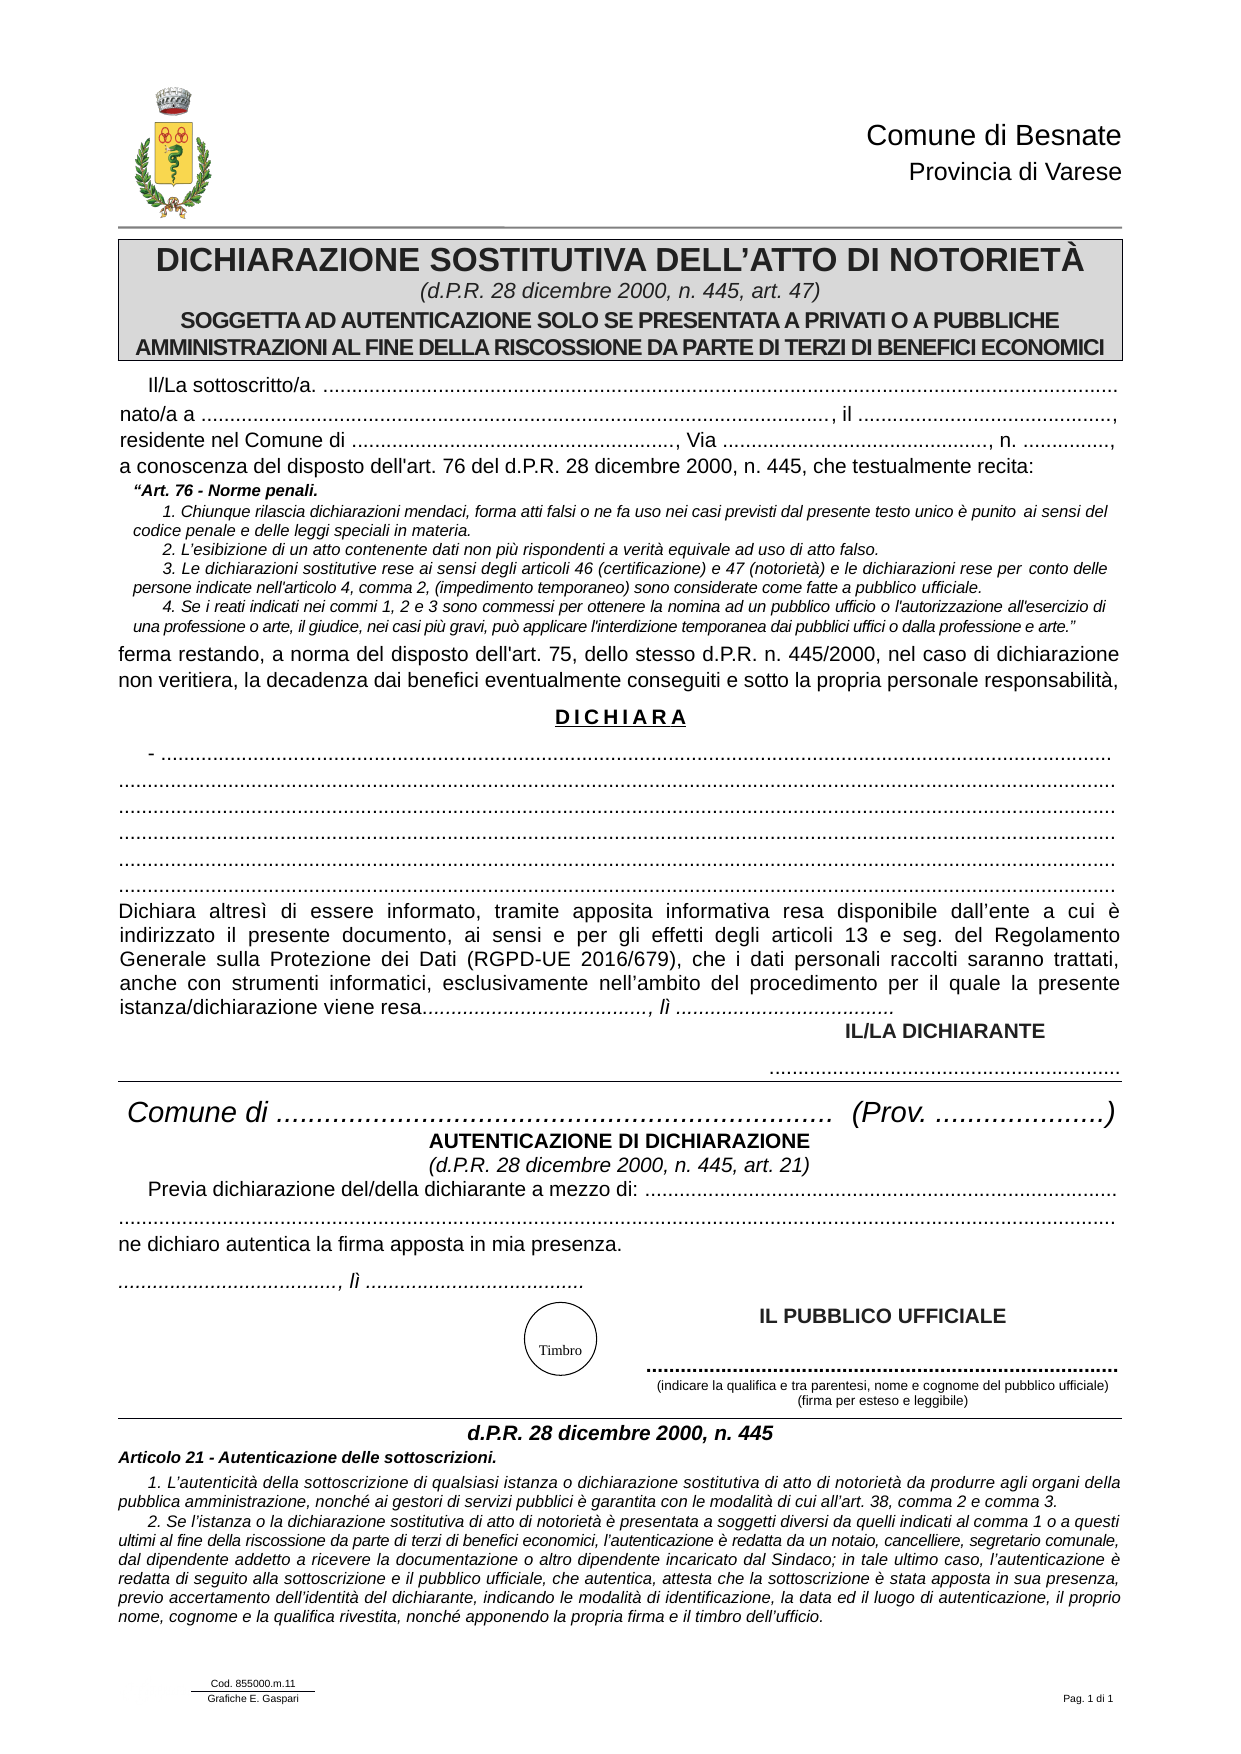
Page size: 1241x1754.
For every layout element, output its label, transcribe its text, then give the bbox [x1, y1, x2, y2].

text Articolo 21 - Autenticazione delle sottoscrizioni. [118, 1448, 1122, 1467]
text Comune di ..................................................................... (Prov. .....................) [120, 1096, 1122, 1129]
text Comune di Besnate [224, 118, 1122, 152]
text ............................................................................................................................................................................. [118, 794, 1122, 818]
text ne dichiaro autentica la firma apposta in mia presenza. [118, 1232, 1121, 1256]
text 4. Se i reati indicati nei commi 1, 2 e 3 sono commessi per ottenere la nomina ad un pubblico ufficio o l'autorizzazione all'esercizio di una professione o arte, il giudice, nei casi più gravi, può applicare l'interdizione temporanea dai pubblici uffici o dalla professione e arte.” [133, 597, 1107, 636]
text ......................................, lì ...................................... [118, 1268, 1122, 1292]
text .................................................................................. [643, 1353, 1122, 1377]
text Provincia di Varese [224, 157, 1122, 185]
text (indicare la qualifica e tra parentesi, nome e cognome del pubblico ufficiale) [643, 1377, 1122, 1393]
text Previa dichiarazione del/della dichiarante a mezzo di: .................................................................................. [118, 1177, 1122, 1201]
text (d.P.R. 28 dicembre 2000, n. 445, art. 21) [118, 1153, 1121, 1177]
text 2. Se l’istanza o la dichiarazione sostitutiva di atto di notorietà è presentata a soggetti diversi da quelli indicati al comma 1 o a questi ultimi al fine della riscossione da parte di terzi di benefici economici, l’autenticazione è redatta da un notaio, cancelliere, segretario comunale, dal dipendente addetto a ricevere la documentazione o altro dipendente incaricato dal Sindaco; in tale ultimo caso, l’autenticazione è redatta di seguito alla sottoscrizione e il pubblico ufficiale, che autentica, attesta che la sottoscrizione è stata apposta in sua presenza, previo accertamento dell’identità del dichiarante, indicando le modalità di identificazione, la data ed il luogo di autenticazione, il proprio nome, cognome e la qualifica rivestita, nonché apponendo la propria firma e il timbro dell’ufficio. [118, 1511, 1122, 1626]
text (firma per esteso e leggibile) [643, 1393, 1122, 1408]
text ............................................................................................................................................................................. [118, 846, 1122, 870]
text ............................................................................................................................................................................. [118, 873, 1122, 897]
table_header DICHIARAZIONE SOSTITUTIVA DELL’ATTO DI NOTORIETÀ (d.P.R. 28 dicembre 2000, n. 445, art. 47) SOGGETTA AD AUTENTICAZIONE SOLO SE PRESENTATA A PRIVATI O A PUBBLICHE AMMINISTRAZIONI AL FINE DELLA RISCOSSIONE DA PARTE DI TERZI DI BENEFICI ECONOMICI [119, 240, 1122, 360]
text Dichiara altresì di essere informato, tramite apposita informativa resa disponibile dall’ente a cui è indirizzato il presente documento, ai sensi e per gli effetti degli articoli 13 e seg. del Regolamento Generale sulla Protezione dei Dati (RGPD-UE 2016/679), che i dati personali raccolti saranno trattati, anche con strumenti informatici, esclusivamente nell’ambito del procedimento per il quale la presente istanza/dichiarazione viene resa......................................., lì ...................................... [118, 899, 1122, 1019]
text IL PUBBLICO UFFICIALE [643, 1304, 1122, 1328]
text DICHIARA [119, 705, 1122, 729]
text AUTENTICAZIONE DI DICHIARAZIONE [118, 1129, 1121, 1153]
text 2. L’esibizione di un atto contenente dati non più rispondenti a verità equivale ad uso di atto falso. [133, 540, 1107, 559]
text ............................................................................................................................................................................. [118, 820, 1122, 844]
text 1. L’autenticità della sottoscrizione di qualsiasi istanza o dichiarazione sostitutiva di atto di notorietà da produrre agli organi della pubblica amministrazione, nonché ai gestori di servizi pubblici è garantita con le modalità di cui all’art. 38, comma 2 e comma 3. [118, 1473, 1122, 1511]
text a conoscenza del disposto dell'art. 76 del d.P.R. 28 dicembre 2000, n. 445, che testualmente recita: [119, 454, 1122, 478]
text ............................................................................................................................................................................. [118, 767, 1122, 791]
text IL/LA DICHIARANTE [768, 1019, 1122, 1043]
text ............................................................. [118, 1055, 1122, 1081]
text 1. Chiunque rilascia dichiarazioni mendaci, forma atti falsi o ne fa uso nei casi previsti dal presente testo unico è punito ai sensi del codice penale e delle leggi speciali in materia. [133, 501, 1107, 540]
text nato/a a ............................................................................................................., il ............................................, [119, 401, 1122, 425]
text ferma restando, a norma del disposto dell'art. 75, dello stesso d.P.R. n. 445/2000, nel caso di dichiarazione non veritiera, la decadenza dai benefici eventualmente conseguiti e sotto la propria personale responsabilità, [118, 642, 1122, 692]
picture [122, 87, 224, 219]
text “Art. 76 - Norme penali. [133, 480, 1107, 499]
text - ..................................................................................................................................................................... [148, 741, 1122, 765]
text d.P.R. 28 dicembre 2000, n. 445 [118, 1419, 1122, 1445]
text ............................................................................................................................................................................. [118, 1204, 1121, 1228]
text 3. Le dichiarazioni sostitutive rese ai sensi degli articoli 46 (certificazione) e 47 (notorietà) e le dichiarazioni rese per conto delle persone indicate nell'articolo 4, comma 2, (impedimento temporaneo) sono considerate come fatte a pubblico ufficiale. [133, 559, 1107, 597]
text residente nel Comune di ........................................................, Via .............................................., n. ..............., [119, 428, 1122, 452]
text Il/La sottoscritto/a. .......................................................................................................................................... [118, 373, 1122, 397]
